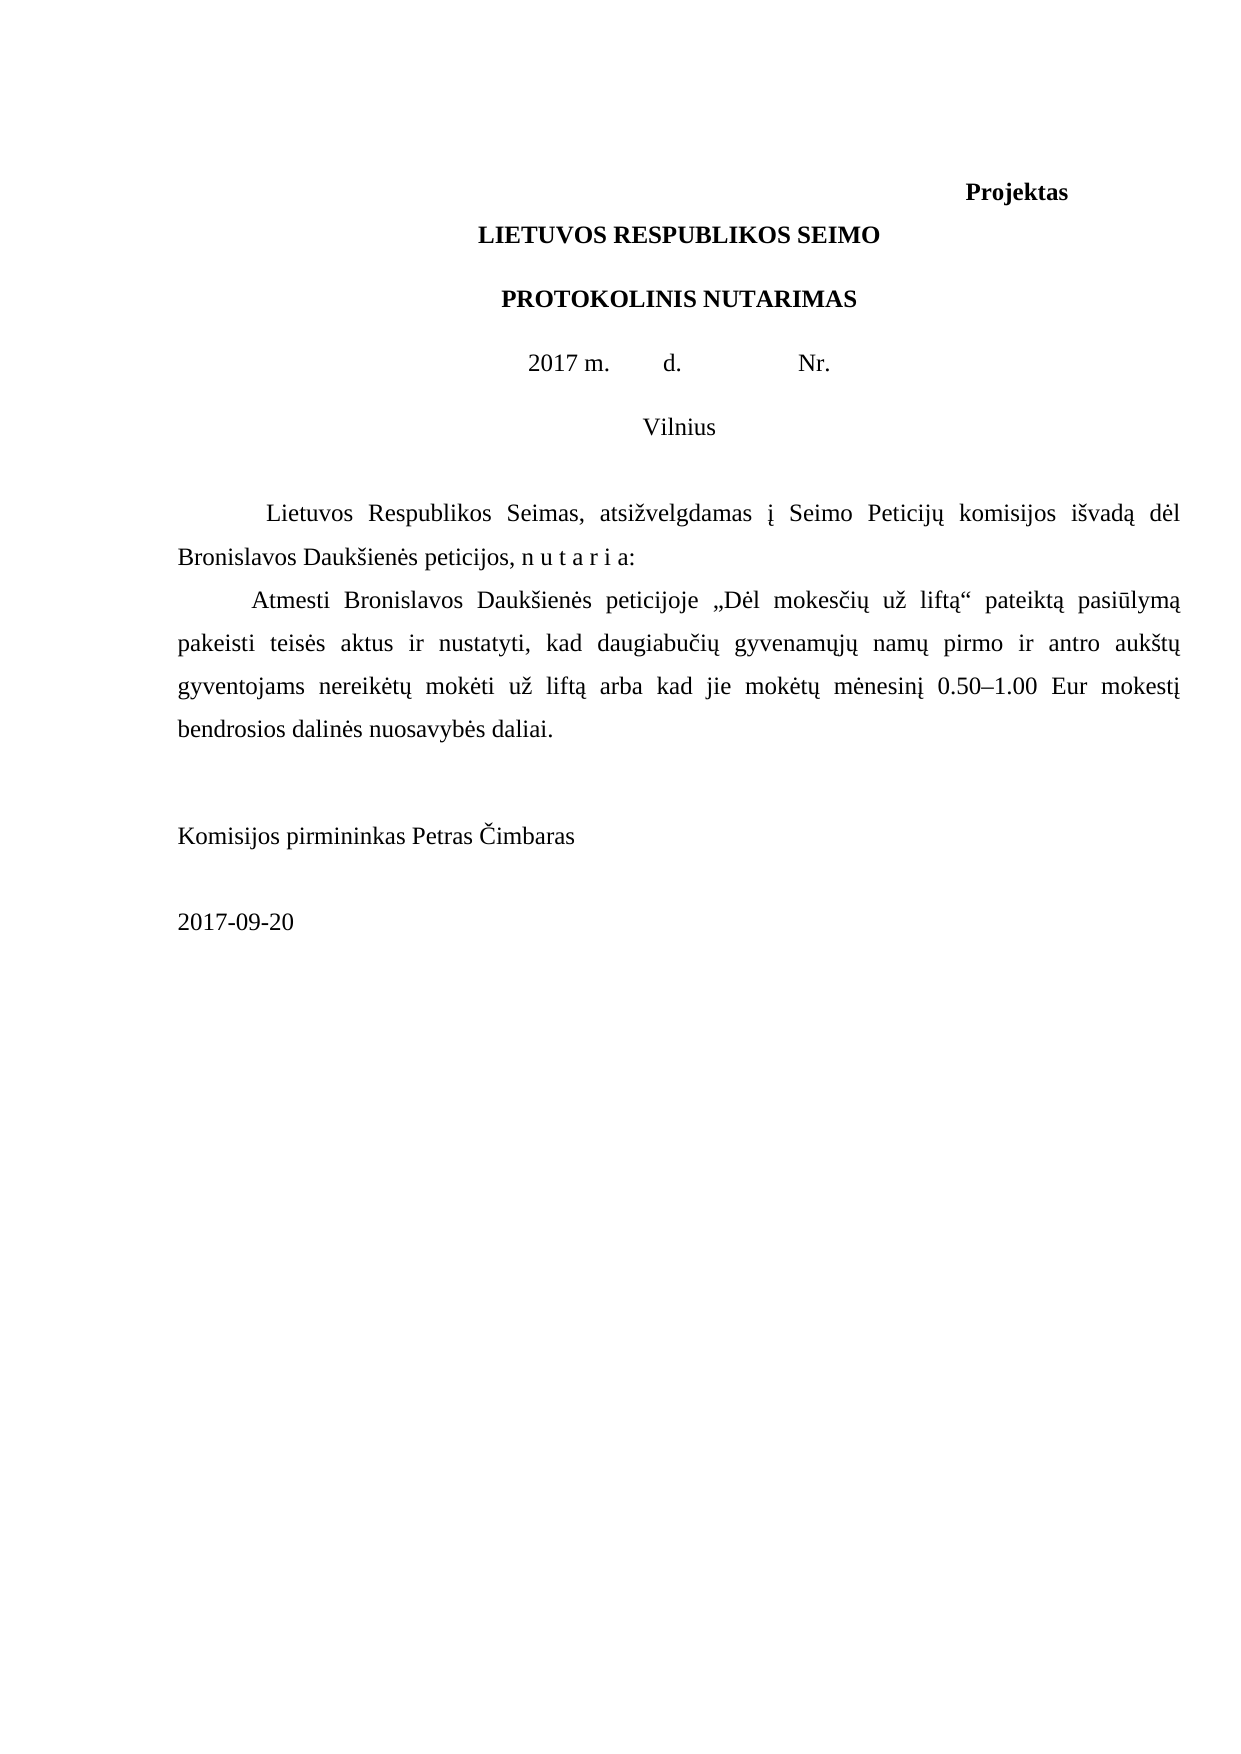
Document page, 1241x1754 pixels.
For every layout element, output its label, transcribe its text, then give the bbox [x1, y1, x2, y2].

text Komisijos pirmininkas Petras Čimbaras [177, 821, 1181, 850]
text PROTOKOLINIS NUTARIMAS [177, 284, 1181, 313]
title Projektas [777, 177, 1181, 206]
text LIETUVOS RESPUBLIKOS SEIMO [177, 220, 1181, 249]
text Atmesti Bronislavos Daukšienės peticijoje „Dėl mokesčių už liftą“ pateiktą pasiūlymą pakeisti teisės aktus ir nustatyti, kad daugiabučių gyvenamųjų namų pirmo ir antro aukštų gyventojams nereikėtų mokėti už liftą arba kad jie mokėtų mėnesinį 0.50–1.00 Eur mokestį bendrosios dalinės nuosavybės daliai. [177, 585, 1181, 743]
text 2017-09-20 [177, 907, 1181, 936]
text Vilnius [177, 412, 1181, 441]
text 2017 m. d. Nr. [177, 348, 1181, 377]
text Lietuvos Respublikos Seimas, atsižvelgdamas į Seimo Peticijų komisijos išvadą dėl Bronislavos Daukšienės peticijos, n u t a r i a: [177, 498, 1181, 570]
